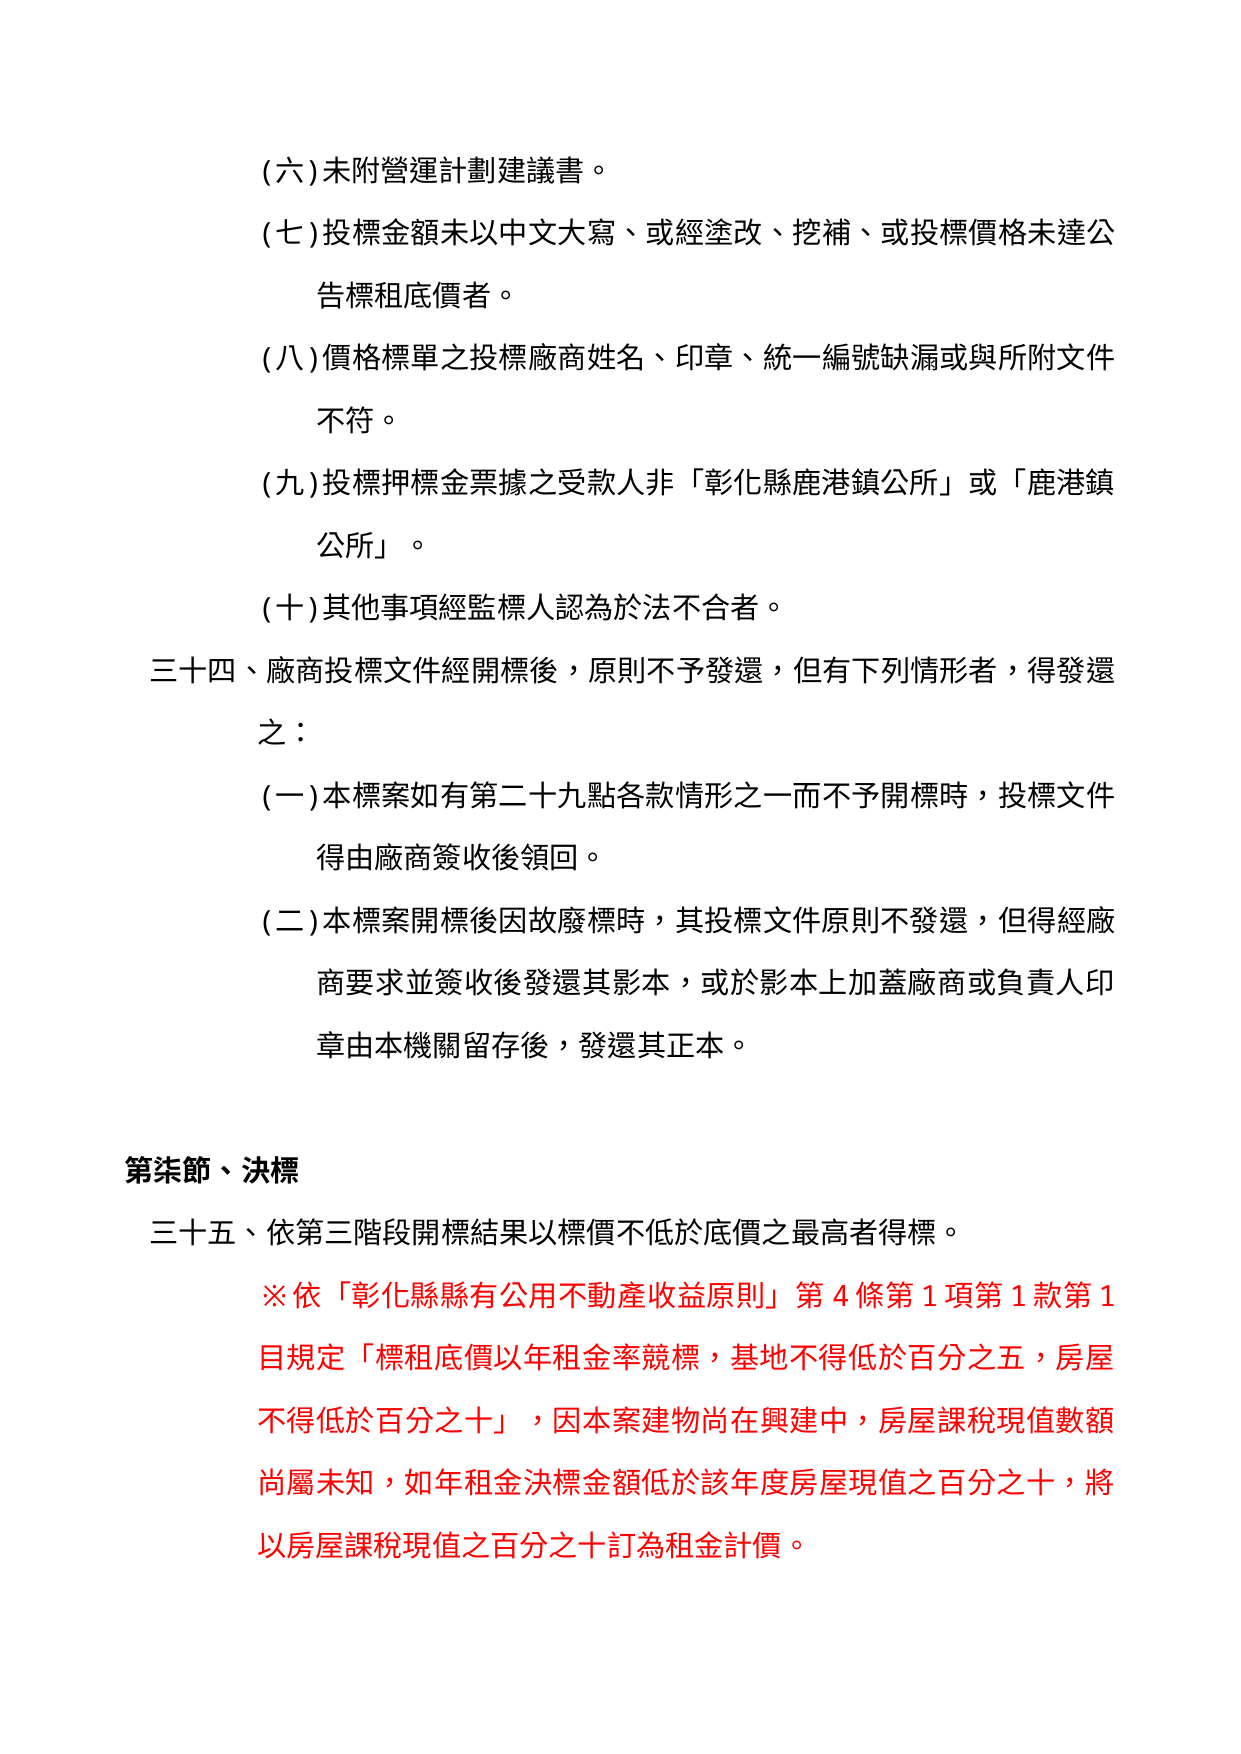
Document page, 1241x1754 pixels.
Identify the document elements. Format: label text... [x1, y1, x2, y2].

text (八)價格標單之投標廠商姓名、印章、統一編號缺漏或與所附文件不符。 [258, 314, 1116, 439]
text 三十四、廠商投標文件經開標後，原則不予發還，但有下列情形者，得發還之： [149, 627, 1116, 752]
text (二)本標案開標後因故廢標時，其投標文件原則不發還，但得經廠商要求並簽收後發還其影本，或於影本上加蓋廠商或負責人印章由本機關留存後，發還其正本。 [258, 877, 1116, 1064]
text (九)投標押標金票據之受款人非「彰化縣鹿港鎮公所」或「鹿港鎮公所」。 [258, 439, 1116, 564]
text 三十五、依第三階段開標結果以標價不低於底價之最高者得標。 [149, 1189, 1116, 1252]
text ※依「彰化縣縣有公用不動產收益原則」第4條第1項第1款第1目規定「標租底價以年租金率競標，基地不得低於百分之五，房屋不得低於百分之十」，因本案建物尚在興建中，房屋課稅現值數額尚屬未知，如年租金決標金額低於該年度房屋現值之百分之十，將以房屋課稅現值之百分之十訂為租金計價。 [257, 1252, 1116, 1564]
text 第柒節、決標 [124, 1127, 1116, 1189]
text (六)未附營運計劃建議書。 [258, 127, 1116, 189]
text (七)投標金額未以中文大寫、或經塗改、挖補、或投標價格未達公告標租底價者。 [258, 189, 1116, 314]
text (十)其他事項經監標人認為於法不合者。 [258, 564, 1116, 627]
text (一)本標案如有第二十九點各款情形之一而不予開標時，投標文件得由廠商簽收後領回。 [258, 752, 1116, 877]
